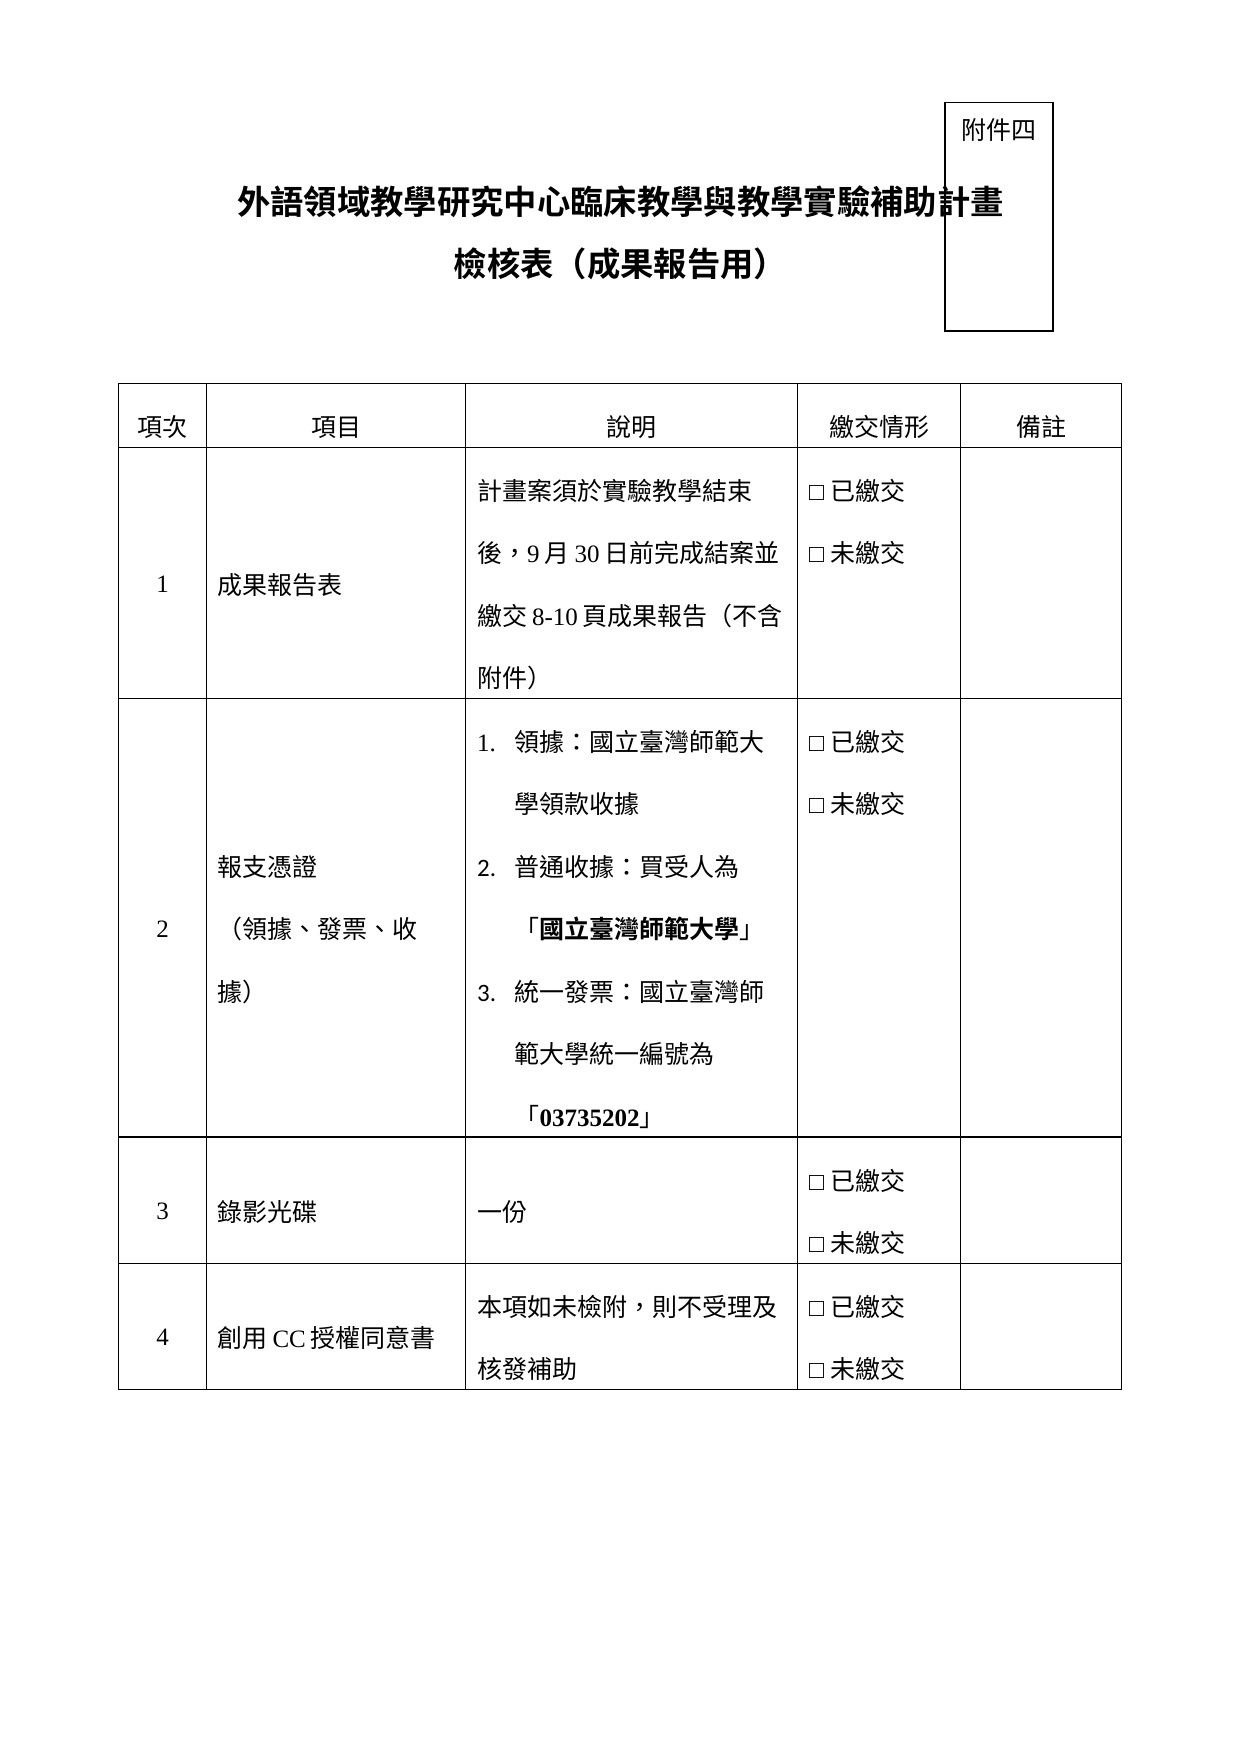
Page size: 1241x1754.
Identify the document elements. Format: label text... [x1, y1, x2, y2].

table_cell [961, 448, 1121, 698]
table_cell 創用CC授權同意書 [207, 1264, 465, 1388]
table_cell [961, 699, 1121, 1136]
table_header 備註 [961, 384, 1121, 447]
table_cell 4 [119, 1264, 206, 1388]
table_cell [961, 1138, 1121, 1262]
table_cell □ 已繳交 □ 未繳交 [798, 1138, 960, 1262]
table_cell 1 [119, 448, 206, 698]
table_header 項目 [207, 384, 465, 447]
text 外語領域教學研究中心臨床教學與教學實驗補助計畫 [187, 158, 944, 221]
table_cell 本項如未檢附，則不受理及核發補助 [466, 1264, 797, 1388]
table_cell [961, 1264, 1121, 1388]
table_header 項次 [119, 384, 206, 447]
table_cell □ 已繳交 □ 未繳交 [798, 448, 960, 698]
text 附件四 [961, 111, 1037, 147]
table_cell □ 已繳交 □ 未繳交 [798, 699, 960, 1136]
table_cell 錄影光碟 [207, 1138, 465, 1262]
text 外語領域教學研究中心臨床教學與教學實驗補助計畫 [946, 103, 1052, 330]
table_cell 領據：國立臺灣師範大學領款收據 普通收據：買受人為「國立臺灣師範大學」 統一發票：國立臺灣師範大學統一編號為「03735202」 [466, 699, 797, 1136]
table_cell 3 [119, 1138, 206, 1262]
table_cell 成果報告表 [207, 448, 465, 698]
table_header 說明 [466, 384, 797, 447]
table_cell 2 [119, 699, 206, 1136]
table_cell 計畫案須於實驗教學結束後，9月30日前完成結案並繳交8-10頁成果報告（不含附件） [466, 448, 797, 698]
table_cell 一份 [466, 1138, 797, 1262]
table_cell 報支憑證 （領據、發票、收據） [207, 699, 465, 1136]
table_cell □ 已繳交 □ 未繳交 [798, 1264, 960, 1388]
text 檢核表（成果報告用） [187, 221, 944, 283]
table_header 繳交情形 [798, 384, 960, 447]
